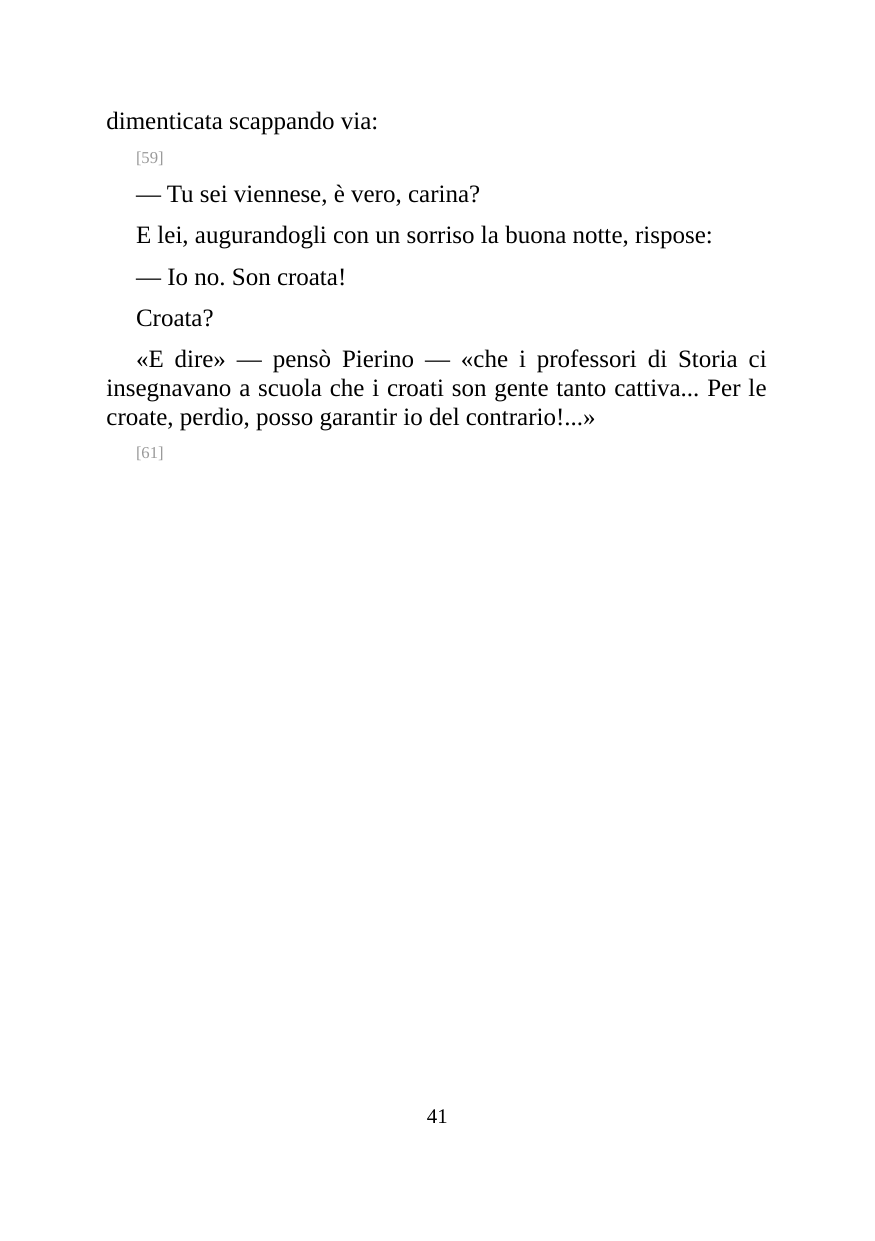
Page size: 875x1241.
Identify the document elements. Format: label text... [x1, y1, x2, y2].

text E lei, augurandogli con un sorriso la buona notte, rispose: [106, 220, 768, 249]
text [59] [106, 147, 768, 167]
text dimenticata scappando via: [106, 106, 768, 135]
text — Io no. Son croata! [106, 262, 768, 290]
text — Tu sei viennese, è vero, carina? [106, 179, 768, 208]
text Croata? [106, 303, 768, 332]
text [61] [164, 443, 768, 462]
text [61] [106, 443, 136, 462]
text «E dire» — pensò Pierino — «che i professori di Storia ci insegnavano a scuola che i croati son gente tanto cattiva... Per le croate, perdio, posso garantir io del contrario!...» [106, 344, 768, 430]
